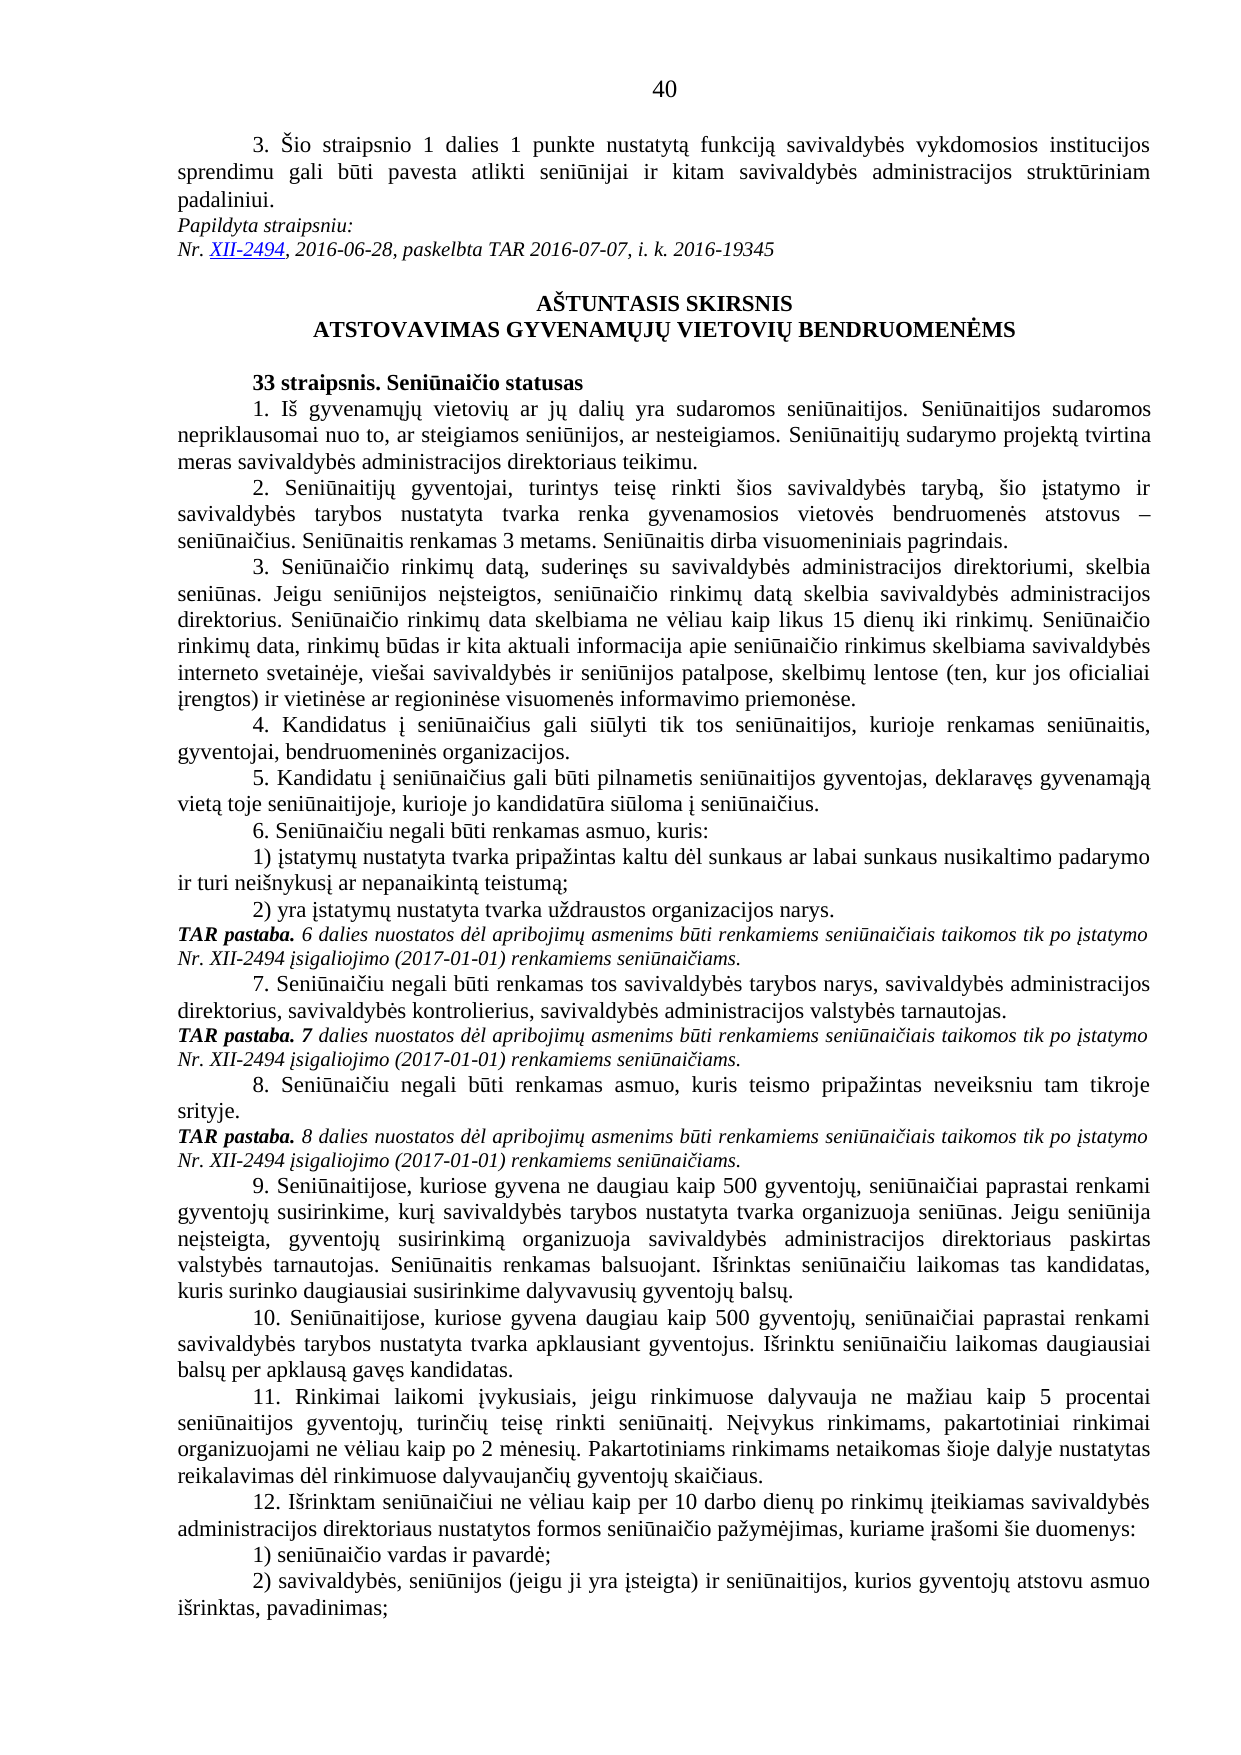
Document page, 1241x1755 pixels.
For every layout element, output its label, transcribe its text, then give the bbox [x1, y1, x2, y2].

text 2. Seniūnaitijų gyventojai, turintys teisę rinkti šios savivaldybės tarybą, šio įstatymo ir savivaldybės tarybos nustatyta tvarka renka gyvenamosios vietovės bendruomenės atstovus – seniūnaičius. Seniūnaitis renkamas 3 metams. Seniūnaitis dirba visuomeniniais pagrindais. [177, 474, 1152, 553]
text ATSTOVAVIMAS GYVENAMŲJŲ VIETOVIŲ BENDRUOMENĖMS [177, 316, 1152, 342]
text 3. Seniūnaičio rinkimų datą, suderinęs su savivaldybės administracijos direktoriumi, skelbia seniūnas. Jeigu seniūnijos neįsteigtos, seniūnaičio rinkimų datą skelbia savivaldybės administracijos direktorius. Seniūnaičio rinkimų data skelbiama ne vėliau kaip likus 15 dienų iki rinkimų. Seniūnaičio rinkimų data, rinkimų būdas ir kita aktuali informacija apie seniūnaičio rinkimus skelbiama savivaldybės interneto svetainėje, viešai savivaldybės ir seniūnijos patalpose, skelbimų lentose (ten, kur jos oficialiai įrengtos) ir vietinėse ar regioninėse visuomenės informavimo priemonėse. [177, 553, 1152, 711]
text 12. Išrinktam seniūnaičiui ne vėliau kaip per 10 darbo dienų po rinkimų įteikiamas savivaldybės administracijos direktoriaus nustatytos formos seniūnaičio pažymėjimas, kuriame įrašomi šie duomenys: [177, 1488, 1152, 1541]
text 8. Seniūnaičiu negali būti renkamas asmuo, kuris teismo pripažintas neveiksniu tam tikroje srityje. [177, 1071, 1152, 1124]
text Papildyta straipsniu: [177, 213, 1152, 237]
text 1) įstatymų nustatyta tvarka pripažintas kaltu dėl sunkaus ar labai sunkaus nusikaltimo padarymo ir turi neišnykusį ar nepanaikintą teistumą; [177, 843, 1152, 896]
text 9. Seniūnaitijose, kuriose gyvena ne daugiau kaip 500 gyventojų, seniūnaičiai paprastai renkami gyventojų susirinkime, kurį savivaldybės tarybos nustatyta tvarka organizuoja seniūnas. Jeigu seniūnija neįsteigta, gyventojų susirinkimą organizuoja savivaldybės administracijos direktoriaus paskirtas valstybės tarnautojas. Seniūnaitis renkamas balsuojant. Išrinktas seniūnaičiu laikomas tas kandidatas, kuris surinko daugiausiai susirinkime dalyvavusių gyventojų balsų. [177, 1172, 1152, 1304]
text 6. Seniūnaičiu negali būti renkamas asmuo, kuris: [177, 817, 1152, 843]
text TAR pastaba. 8 dalies nuostatos dėl apribojimų asmenims būti renkamiems seniūnaičiais taikomos tik po įstatymo Nr. XII-2494 įsigaliojimo (2017-01-01) renkamiems seniūnaičiams. [177, 1124, 1152, 1172]
text Nr. XII-2494, 2016-06-28, paskelbta TAR 2016-07-07, i. k. 2016-19345 [177, 237, 1152, 261]
text 5. Kandidatu į seniūnaičius gali būti pilnametis seniūnaitijos gyventojas, deklaravęs gyvenamąją vietą toje seniūnaitijoje, kurioje jo kandidatūra siūloma į seniūnaičius. [177, 764, 1152, 817]
text 11. Rinkimai laikomi įvykusiais, jeigu rinkimuose dalyvauja ne mažiau kaip 5 procentai seniūnaitijos gyventojų, turinčių teisę rinkti seniūnaitį. Neįvykus rinkimams, pakartotiniai rinkimai organizuojami ne vėliau kaip po 2 mėnesių. Pakartotiniams rinkimams netaikomas šioje dalyje nustatytas reikalavimas dėl rinkimuose dalyvaujančių gyventojų skaičiaus. [177, 1383, 1152, 1488]
text TAR pastaba. 7 dalies nuostatos dėl apribojimų asmenims būti renkamiems seniūnaičiais taikomos tik po įstatymo Nr. XII-2494 įsigaliojimo (2017-01-01) renkamiems seniūnaičiams. [177, 1023, 1152, 1071]
text 1. Iš gyvenamųjų vietovių ar jų dalių yra sudaromos seniūnaitijos. Seniūnaitijos sudaromos nepriklausomai nuo to, ar steigiamos seniūnijos, ar nesteigiamos. Seniūnaitijų sudarymo projektą tvirtina meras savivaldybės administracijos direktoriaus teikimu. [177, 395, 1152, 474]
text 10. Seniūnaitijose, kuriose gyvena daugiau kaip 500 gyventojų, seniūnaičiai paprastai renkami savivaldybės tarybos nustatyta tvarka apklausiant gyventojus. Išrinktu seniūnaičiu laikomas daugiausiai balsų per apklausą gavęs kandidatas. [177, 1304, 1152, 1383]
text 1) seniūnaičio vardas ir pavardė; [177, 1541, 1152, 1567]
text 3. Šio straipsnio 1 dalies 1 punkte nustatytą funkciją savivaldybės vykdomosios institucijos sprendimu gali būti pavesta atlikti seniūnijai ir kitam savivaldybės administracijos struktūriniam padaliniui. [177, 131, 1152, 213]
text TAR pastaba. 6 dalies nuostatos dėl apribojimų asmenims būti renkamiems seniūnaičiais taikomos tik po įstatymo Nr. XII-2494 įsigaliojimo (2017-01-01) renkamiems seniūnaičiams. [177, 922, 1152, 970]
text AŠTUNTASIS SKIRSNIS [177, 290, 1152, 316]
text 7. Seniūnaičiu negali būti renkamas tos savivaldybės tarybos narys, savivaldybės administracijos direktorius, savivaldybės kontrolierius, savivaldybės administracijos valstybės tarnautojas. [177, 970, 1152, 1023]
text 4. Kandidatus į seniūnaičius gali siūlyti tik tos seniūnaitijos, kurioje renkamas seniūnaitis, gyventojai, bendruomeninės organizacijos. [177, 711, 1152, 764]
text 2) yra įstatymų nustatyta tvarka uždraustos organizacijos narys. [177, 896, 1152, 922]
text 2) savivaldybės, seniūnijos (jeigu ji yra įsteigta) ir seniūnaitijos, kurios gyventojų atstovu asmuo išrinktas, pavadinimas; [177, 1567, 1152, 1620]
text 33 straipsnis. Seniūnaičio statusas [177, 369, 1152, 395]
